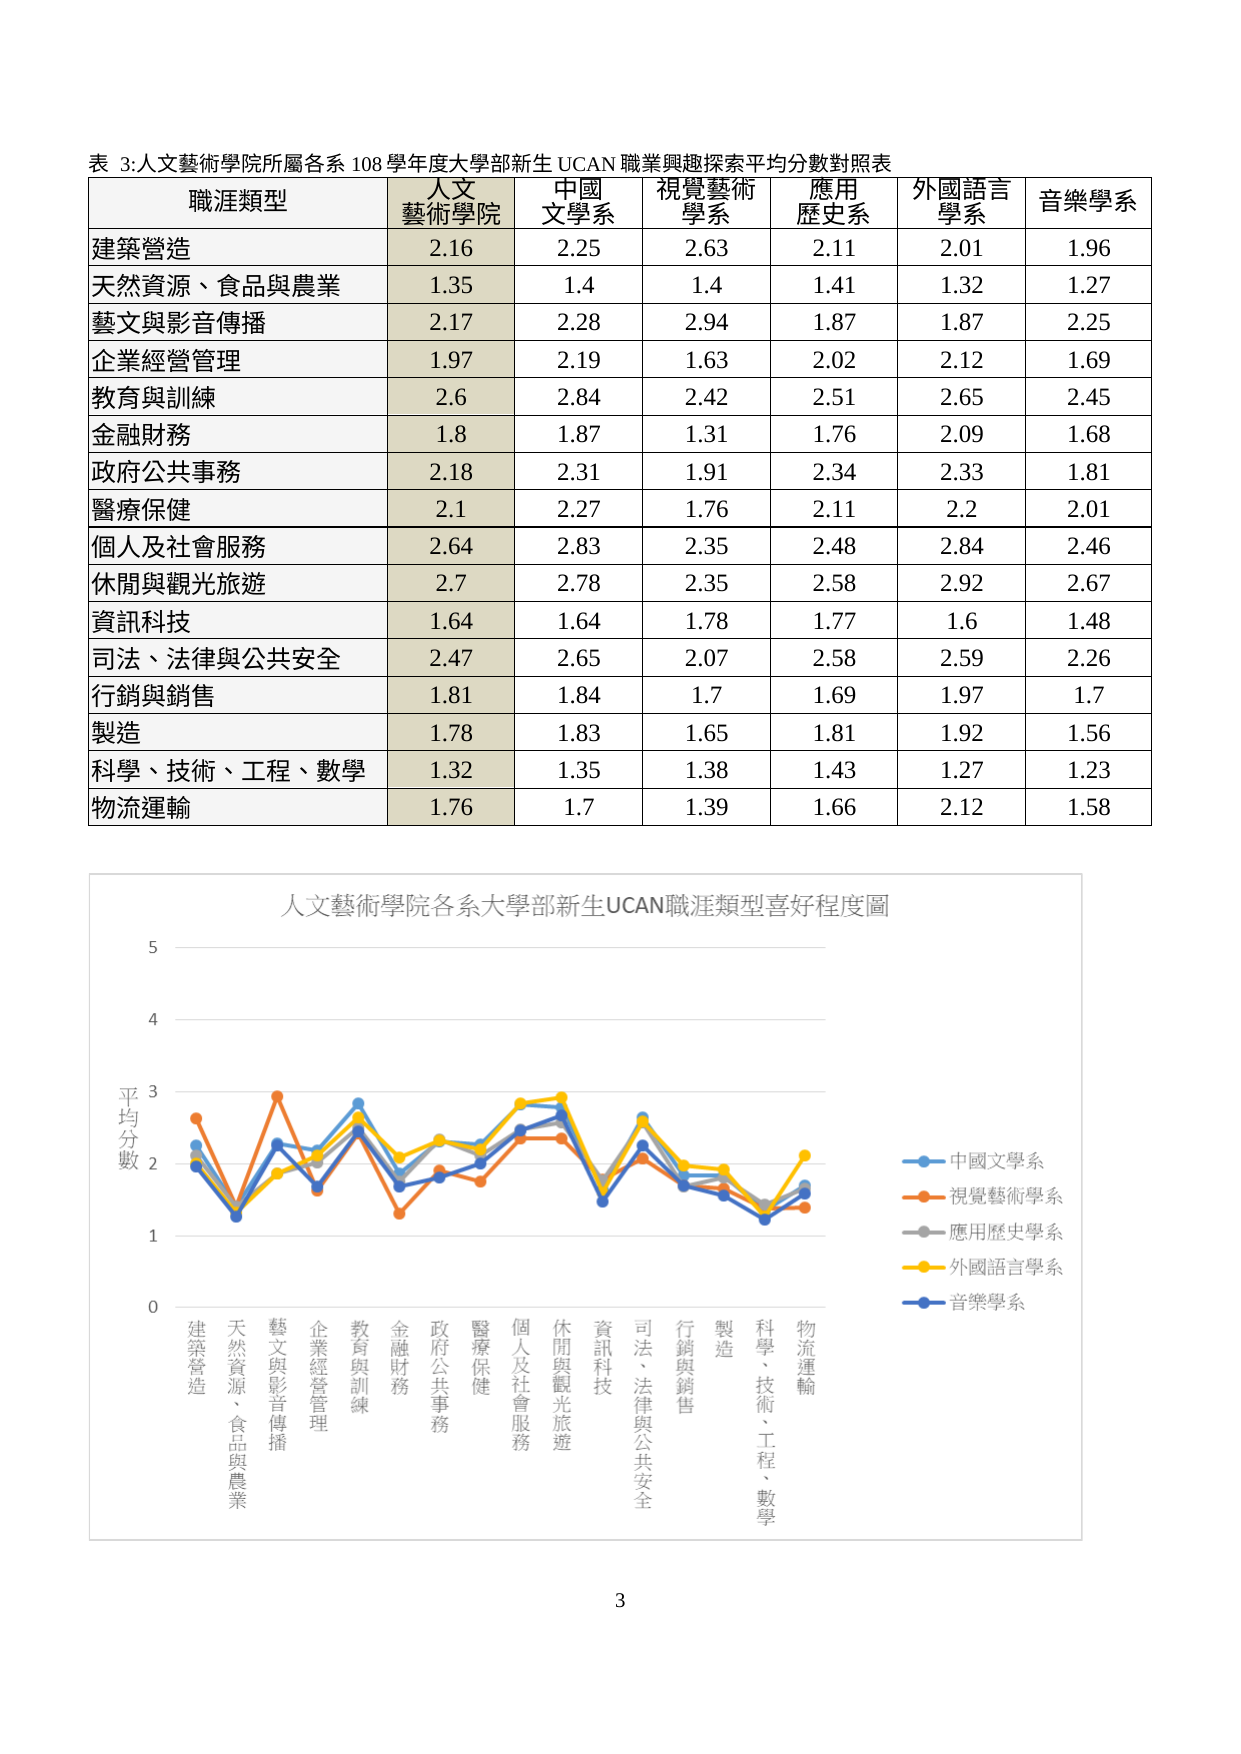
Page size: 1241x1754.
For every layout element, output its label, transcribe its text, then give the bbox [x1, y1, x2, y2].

table_header 音樂學系 [1026, 178, 1151, 228]
table_header 中國 文學系 [515, 178, 642, 228]
table_cell 2.28 [515, 304, 642, 340]
table_cell 2.35 [643, 528, 770, 564]
table_cell 1.87 [898, 304, 1025, 340]
table_cell 2.48 [771, 528, 897, 564]
table_cell 2.47 [388, 639, 514, 676]
table_cell 2.12 [898, 341, 1025, 377]
table_cell 1.64 [388, 602, 514, 638]
table_cell 2.92 [898, 565, 1025, 601]
table_cell 1.78 [643, 602, 770, 638]
table_cell 1.58 [1026, 789, 1151, 825]
table_cell 1.69 [1026, 341, 1151, 377]
table_cell 2.51 [771, 378, 897, 414]
table_cell 司法、法律與公共安全 [89, 639, 387, 676]
table_cell 2.34 [771, 453, 897, 489]
table_cell 物流運輸 [89, 789, 387, 825]
table_cell 1.6 [898, 602, 1025, 638]
table_cell 2.12 [898, 789, 1025, 825]
table_cell 政府公共事務 [89, 453, 387, 489]
table_cell 1.97 [388, 341, 514, 377]
table_cell 藝文與影音傳播 [89, 304, 387, 340]
table_cell 2.65 [515, 639, 642, 676]
table_cell 金融財務 [89, 416, 387, 452]
table_cell 2.27 [515, 490, 642, 526]
table_cell 1.91 [643, 453, 770, 489]
table_cell 2.01 [1026, 490, 1151, 526]
table_cell 1.77 [771, 602, 897, 638]
table_header 職涯類型 [89, 178, 387, 228]
table_cell 2.2 [898, 490, 1025, 526]
table_cell 2.25 [1026, 304, 1151, 340]
table_cell 1.7 [643, 677, 770, 713]
table_cell 2.18 [388, 453, 514, 489]
table_cell 1.38 [643, 751, 770, 787]
table_cell 2.63 [643, 229, 770, 265]
text 表 3:人文藝術學院所屬各系108學年度大學部新生UCAN職業興趣探索平均分數對照表 [89, 147, 1152, 177]
table_cell 1.35 [388, 266, 514, 303]
table_cell 1.8 [388, 416, 514, 452]
table_cell 醫療保健 [89, 490, 387, 526]
table_cell 建築營造 [89, 229, 387, 265]
table_cell 1.81 [771, 714, 897, 750]
table_header 人文 藝術學院 [388, 178, 514, 228]
table_cell 2.45 [1026, 378, 1151, 414]
table_cell 休閒與觀光旅遊 [89, 565, 387, 601]
table_cell 2.01 [898, 229, 1025, 265]
table_cell 資訊科技 [89, 602, 387, 638]
table_cell 2.58 [771, 565, 897, 601]
table_cell 2.1 [388, 490, 514, 526]
table_cell 2.65 [898, 378, 1025, 414]
table_cell 2.94 [643, 304, 770, 340]
table_cell 2.25 [515, 229, 642, 265]
table_cell 2.84 [515, 378, 642, 414]
table_cell 2.19 [515, 341, 642, 377]
table_cell 企業經營管理 [89, 341, 387, 377]
table_cell 1.66 [771, 789, 897, 825]
table_cell 2.59 [898, 639, 1025, 676]
table_cell 2.17 [388, 304, 514, 340]
table_cell 2.02 [771, 341, 897, 377]
table_cell 1.23 [1026, 751, 1151, 787]
table_cell 2.64 [388, 528, 514, 564]
table_cell 1.32 [898, 266, 1025, 303]
table_cell 2.11 [771, 490, 897, 526]
table_cell 2.16 [388, 229, 514, 265]
table_cell 2.35 [643, 565, 770, 601]
table_cell 1.39 [643, 789, 770, 825]
table_cell 2.31 [515, 453, 642, 489]
table_cell 1.81 [388, 677, 514, 713]
table_cell 2.7 [388, 565, 514, 601]
table_cell 1.76 [771, 416, 897, 452]
table_header 視覺藝術 學系 [643, 178, 770, 228]
table_cell 1.7 [1026, 677, 1151, 713]
table_cell 2.6 [388, 378, 514, 414]
table_cell 2.78 [515, 565, 642, 601]
table_cell 2.84 [898, 528, 1025, 564]
table_cell 1.76 [643, 490, 770, 526]
table_cell 2.26 [1026, 639, 1151, 676]
table_cell 1.27 [898, 751, 1025, 787]
table_cell 1.4 [643, 266, 770, 303]
table_cell 個人及社會服務 [89, 528, 387, 564]
table_cell 2.09 [898, 416, 1025, 452]
table_cell 2.07 [643, 639, 770, 676]
table_cell 2.67 [1026, 565, 1151, 601]
table_cell 1.87 [515, 416, 642, 452]
table_cell 2.42 [643, 378, 770, 414]
table_cell 行銷與銷售 [89, 677, 387, 713]
table_cell 教育與訓練 [89, 378, 387, 414]
table_cell 1.4 [515, 266, 642, 303]
table_cell 1.97 [898, 677, 1025, 713]
table_cell 1.64 [515, 602, 642, 638]
table_cell 1.81 [1026, 453, 1151, 489]
table_cell 1.7 [515, 789, 642, 825]
table_cell 2.46 [1026, 528, 1151, 564]
table_cell 1.63 [643, 341, 770, 377]
table_cell 科學、技術、工程、數學 [89, 751, 387, 787]
table_cell 1.27 [1026, 266, 1151, 303]
table_cell 1.78 [388, 714, 514, 750]
table_cell 1.65 [643, 714, 770, 750]
table_cell 1.92 [898, 714, 1025, 750]
table_cell 1.87 [771, 304, 897, 340]
table_cell 1.48 [1026, 602, 1151, 638]
table_cell 2.33 [898, 453, 1025, 489]
table_header 外國語言學系 [898, 178, 1025, 228]
table_cell 1.43 [771, 751, 897, 787]
table_header 應用 歷史系 [771, 178, 897, 228]
table_cell 製造 [89, 714, 387, 750]
table_cell 1.76 [388, 789, 514, 825]
table_cell 2.83 [515, 528, 642, 564]
table_cell 2.11 [771, 229, 897, 265]
table_cell 1.31 [643, 416, 770, 452]
table_cell 天然資源、食品與農業 [89, 266, 387, 303]
table_cell 1.68 [1026, 416, 1151, 452]
table_cell 1.32 [388, 751, 514, 787]
table_cell 2.58 [771, 639, 897, 676]
table_cell 1.83 [515, 714, 642, 750]
table_cell 1.96 [1026, 229, 1151, 265]
table_cell 1.69 [771, 677, 897, 713]
table_cell 1.35 [515, 751, 642, 787]
table_cell 1.41 [771, 266, 897, 303]
table_cell 1.84 [515, 677, 642, 713]
table_cell 1.56 [1026, 714, 1151, 750]
